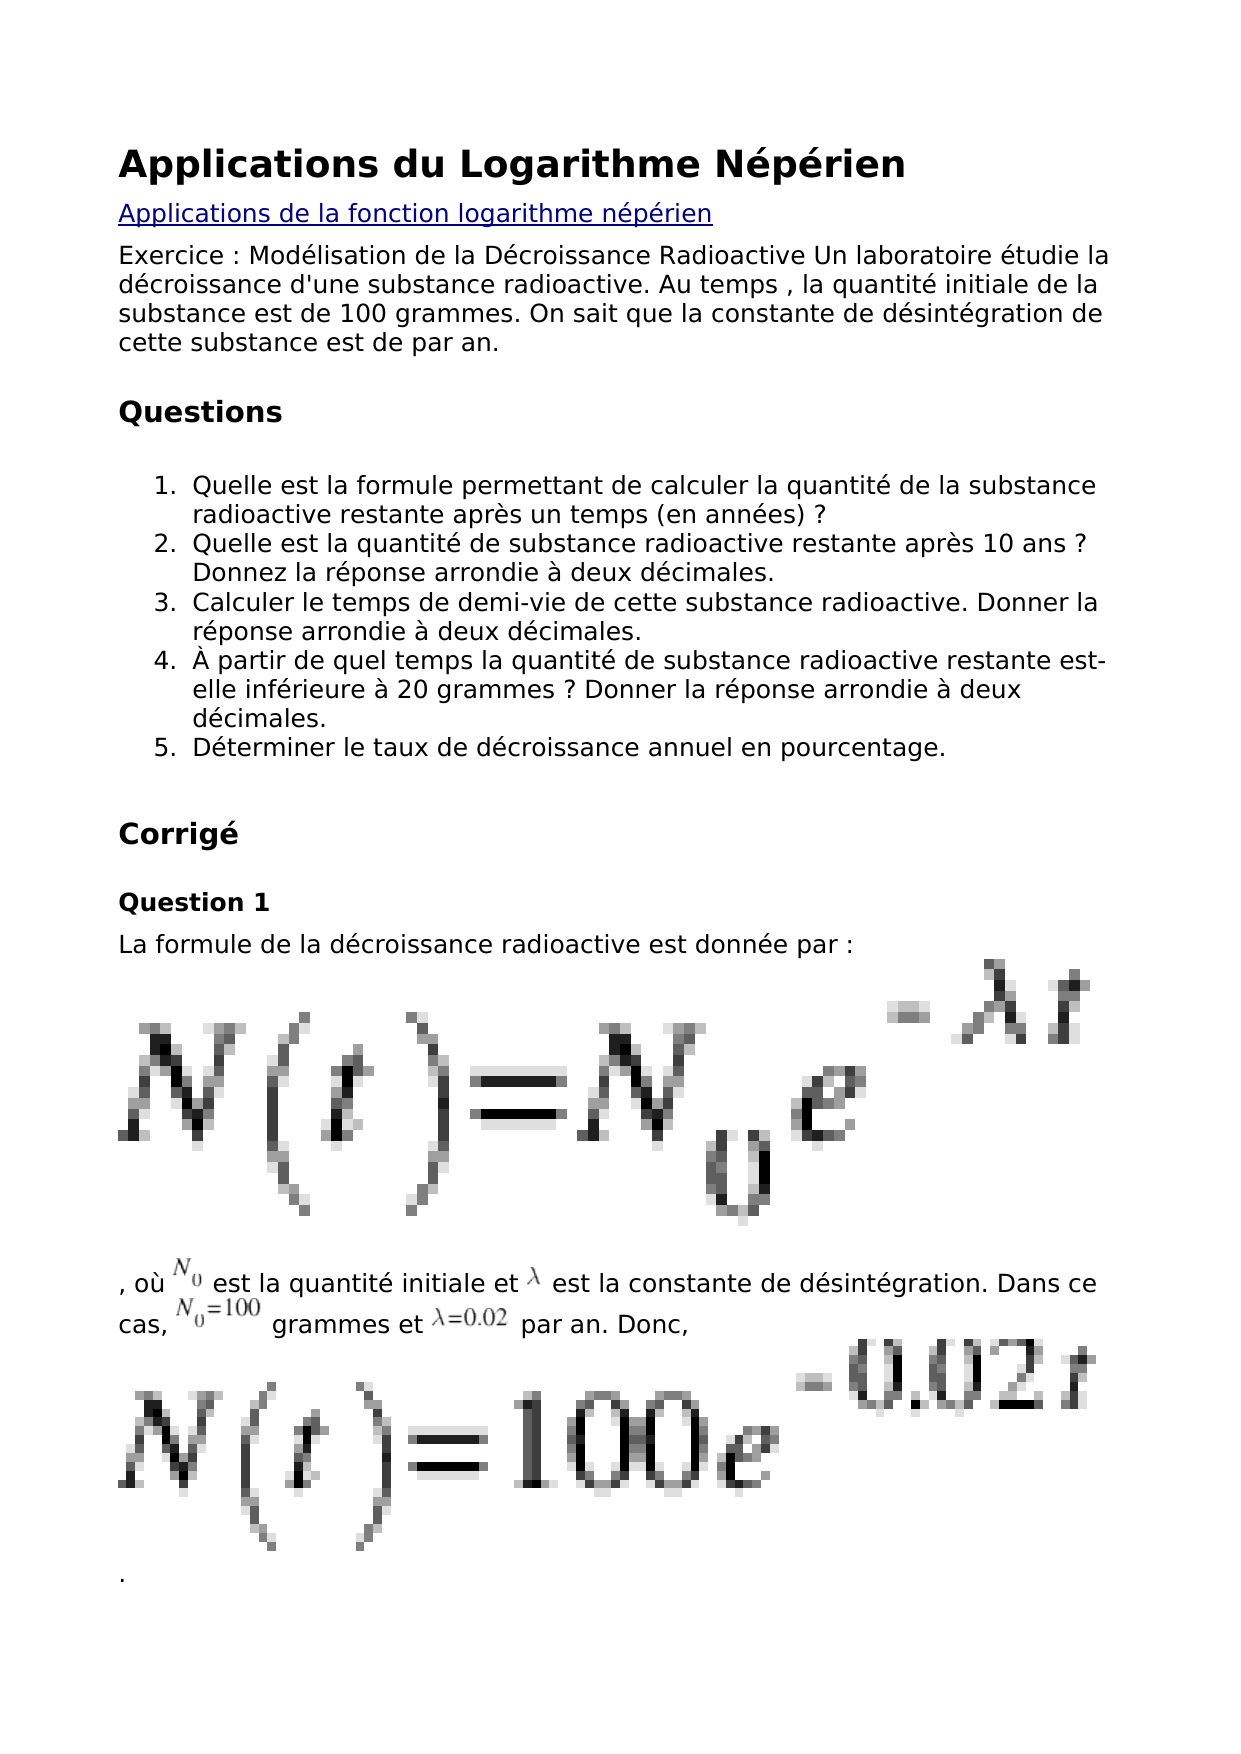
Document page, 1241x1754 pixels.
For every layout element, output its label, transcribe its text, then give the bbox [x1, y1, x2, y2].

subtitle Corrigé [118, 817, 1122, 851]
text , où est la quantité initiale et est la constante de désintégration. Dans ce cas, grammes et par an. Donc, [118, 1259, 1122, 1339]
picture [118, 1339, 1123, 1560]
picture [176, 1298, 264, 1334]
text . [118, 1560, 1122, 1588]
subtitle Question 1 [118, 889, 1122, 918]
picture [526, 1267, 544, 1293]
list Quelle est la formule permettant de calculer la quantité de la substance radioactive restante après un temps (en années) ? [177, 471, 1122, 529]
subtitle Applications du Logarithme Népérien [118, 143, 1122, 187]
text Applications de la fonction logarithme népérien [118, 199, 1122, 228]
list Calculer le temps de demi-vie de cette substance radioactive. Donner la réponse arrondie à deux décimales. [177, 588, 1122, 646]
list Déterminer le taux de décroissance annuel en pourcentage. [177, 733, 1122, 763]
list Quelle est la quantité de substance radioactive restante après 10 ans ? Donnez la réponse arrondie à deux décimales. [177, 529, 1122, 588]
picture [431, 1308, 513, 1334]
picture [118, 959, 1123, 1293]
text La formule de la décroissance radioactive est donnée par : [118, 930, 1122, 959]
list À partir de quel temps la quantité de substance radioactive restante est-elle inférieure à 20 grammes ? Donner la réponse arrondie à deux décimales. [177, 646, 1122, 733]
subtitle Questions [118, 395, 1122, 429]
text Exercice : Modélisation de la Décroissance Radioactive Un laboratoire étudie la décroissance d'une substance radioactive. Au temps , la quantité initiale de la substance est de 100 grammes. On sait que la constante de désintégration de cette substance est de par an. [118, 241, 1122, 358]
